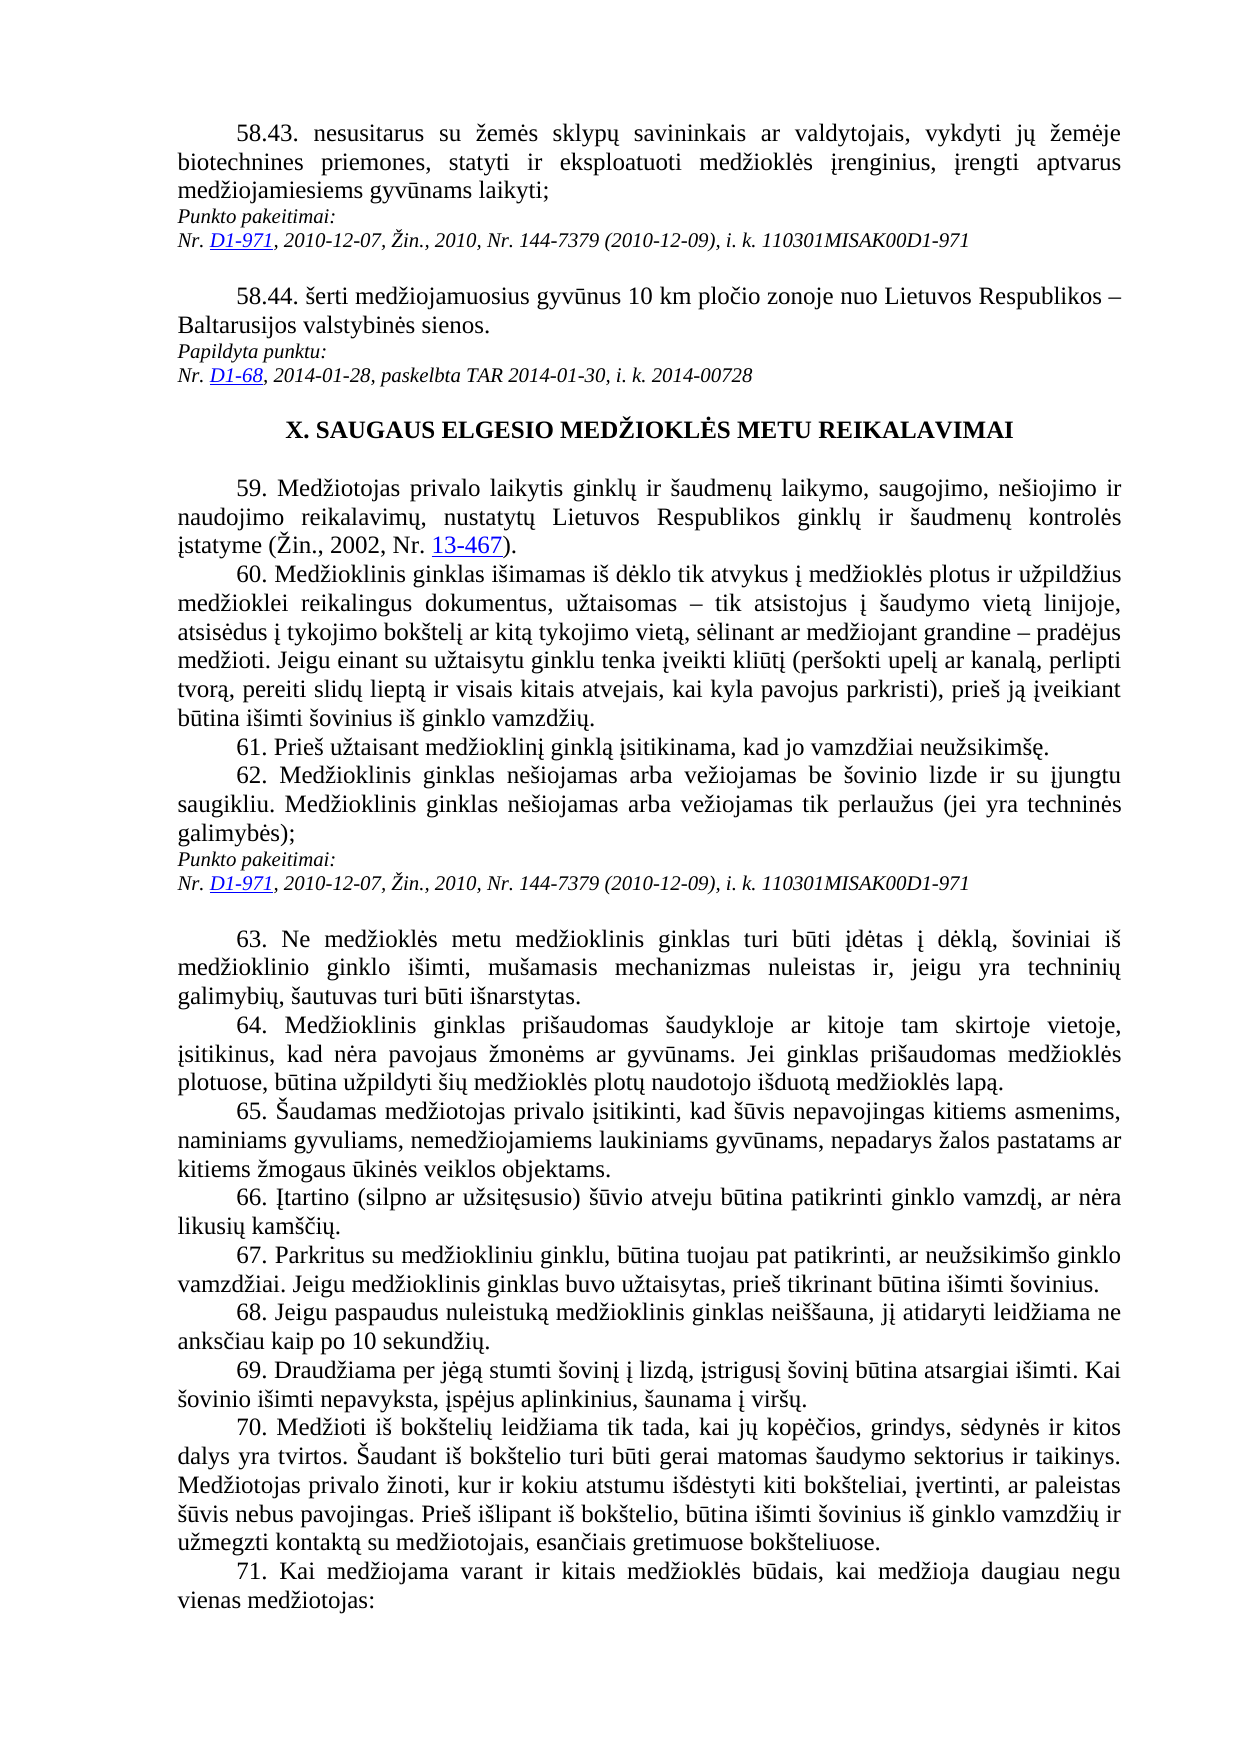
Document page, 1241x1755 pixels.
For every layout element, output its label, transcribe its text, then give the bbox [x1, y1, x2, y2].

text 58.43. nesusitarus su žemės sklypų savininkais ar valdytojais, vykdyti jų žemėje biotechnines priemones, statyti ir eksploatuoti medžioklės įrenginius, įrengti aptvarus medžiojamiesiems gyvūnams laikyti; [177, 118, 1122, 204]
text X. SAUGAUS ELGESIO MEDŽIOKLĖS METU REIKALAVIMAI [177, 416, 1122, 444]
text Nr. D1-68, 2014-01-28, paskelbta TAR 2014-01-30, i. k. 2014-00728 [177, 363, 1122, 387]
text Nr. D1-971, 2010-12-07, Žin., 2010, Nr. 144-7379 (2010-12-09), i. k. 110301MISAK00D1-971 [177, 228, 1122, 252]
text 65. Šaudamas medžiotojas privalo įsitikinti, kad šūvis nepavojingas kitiems asmenims, naminiams gyvuliams, nemedžiojamiems laukiniams gyvūnams, nepadarys žalos pastatams ar kitiems žmogaus ūkinės veiklos objektams. [177, 1096, 1122, 1182]
text Nr. D1-971, 2010-12-07, Žin., 2010, Nr. 144-7379 (2010-12-09), i. k. 110301MISAK00D1-971 [177, 871, 1122, 895]
text 69. Draudžiama per jėgą stumti šovinį į lizdą, įstrigusį šovinį būtina atsargiai išimti. Kai šovinio išimti nepavyksta, įspėjus aplinkinius, šaunama į viršų. [177, 1355, 1122, 1412]
text 71. Kai medžiojama varant ir kitais medžioklės būdais, kai medžioja daugiau negu vienas medžiotojas: [177, 1556, 1122, 1614]
text Punkto pakeitimai: [177, 204, 1122, 228]
text 66. Įtartino (silpno ar užsitęsusio) šūvio atveju būtina patikrinti ginklo vamzdį, ar nėra likusių kamščių. [177, 1182, 1122, 1240]
text 61. Prieš užtaisant medžioklinį ginklą įsitikinama, kad jo vamzdžiai neužsikimšę. [177, 732, 1122, 761]
text 59. Medžiotojas privalo laikytis ginklų ir šaudmenų laikymo, saugojimo, nešiojimo ir naudojimo reikalavimų, nustatytų Lietuvos Respublikos ginklų ir šaudmenų kontrolės įstatyme (Žin., 2002, Nr. 13-467). [177, 473, 1122, 559]
text Papildyta punktu: [177, 339, 1122, 363]
text Punkto pakeitimai: [177, 847, 1122, 871]
text 58.44. šerti medžiojamuosius gyvūnus 10 km pločio zonoje nuo Lietuvos Respublikos – Baltarusijos valstybinės sienos. [177, 281, 1122, 339]
text 67. Parkritus su medžiokliniu ginklu, būtina tuojau pat patikrinti, ar neužsikimšo ginklo vamzdžiai. Jeigu medžioklinis ginklas buvo užtaisytas, prieš tikrinant būtina išimti šovinius. [177, 1240, 1122, 1297]
text 62. Medžioklinis ginklas nešiojamas arba vežiojamas be šovinio lizde ir su įjungtu saugikliu. Medžioklinis ginklas nešiojamas arba vežiojamas tik perlaužus (jei yra techninės galimybės); [177, 761, 1122, 847]
text 70. Medžioti iš bokštelių leidžiama tik tada, kai jų kopėčios, grindys, sėdynės ir kitos dalys yra tvirtos. Šaudant iš bokštelio turi būti gerai matomas šaudymo sektorius ir taikinys. Medžiotojas privalo žinoti, kur ir kokiu atstumu išdėstyti kiti bokšteliai, įvertinti, ar paleistas šūvis nebus pavojingas. Prieš išlipant iš bokštelio, būtina išimti šovinius iš ginklo vamzdžių ir užmegzti kontaktą su medžiotojais, esančiais gretimuose bokšteliuose. [177, 1412, 1122, 1556]
text 63. Ne medžioklės metu medžioklinis ginklas turi būti įdėtas į dėklą, šoviniai iš medžioklinio ginklo išimti, mušamasis mechanizmas nuleistas ir, jeigu yra techninių galimybių, šautuvas turi būti išnarstytas. [177, 924, 1122, 1010]
text 60. Medžioklinis ginklas išimamas iš dėklo tik atvykus į medžioklės plotus ir užpildžius medžioklei reikalingus dokumentus, užtaisomas – tik atsistojus į šaudymo vietą linijoje, atsisėdus į tykojimo bokštelį ar kitą tykojimo vietą, sėlinant ar medžiojant grandine – pradėjus medžioti. Jeigu einant su užtaisytu ginklu tenka įveikti kliūtį (peršokti upelį ar kanalą, perlipti tvorą, pereiti slidų lieptą ir visais kitais atvejais, kai kyla pavojus parkristi), prieš ją įveikiant būtina išimti šovinius iš ginklo vamzdžių. [177, 559, 1122, 732]
text 64. Medžioklinis ginklas prišaudomas šaudykloje ar kitoje tam skirtoje vietoje, įsitikinus, kad nėra pavojaus žmonėms ar gyvūnams. Jei ginklas prišaudomas medžioklės plotuose, būtina užpildyti šių medžioklės plotų naudotojo išduotą medžioklės lapą. [177, 1010, 1122, 1096]
text 68. Jeigu paspaudus nuleistuką medžioklinis ginklas neiššauna, jį atidaryti leidžiama ne anksčiau kaip po 10 sekundžių. [177, 1297, 1122, 1355]
